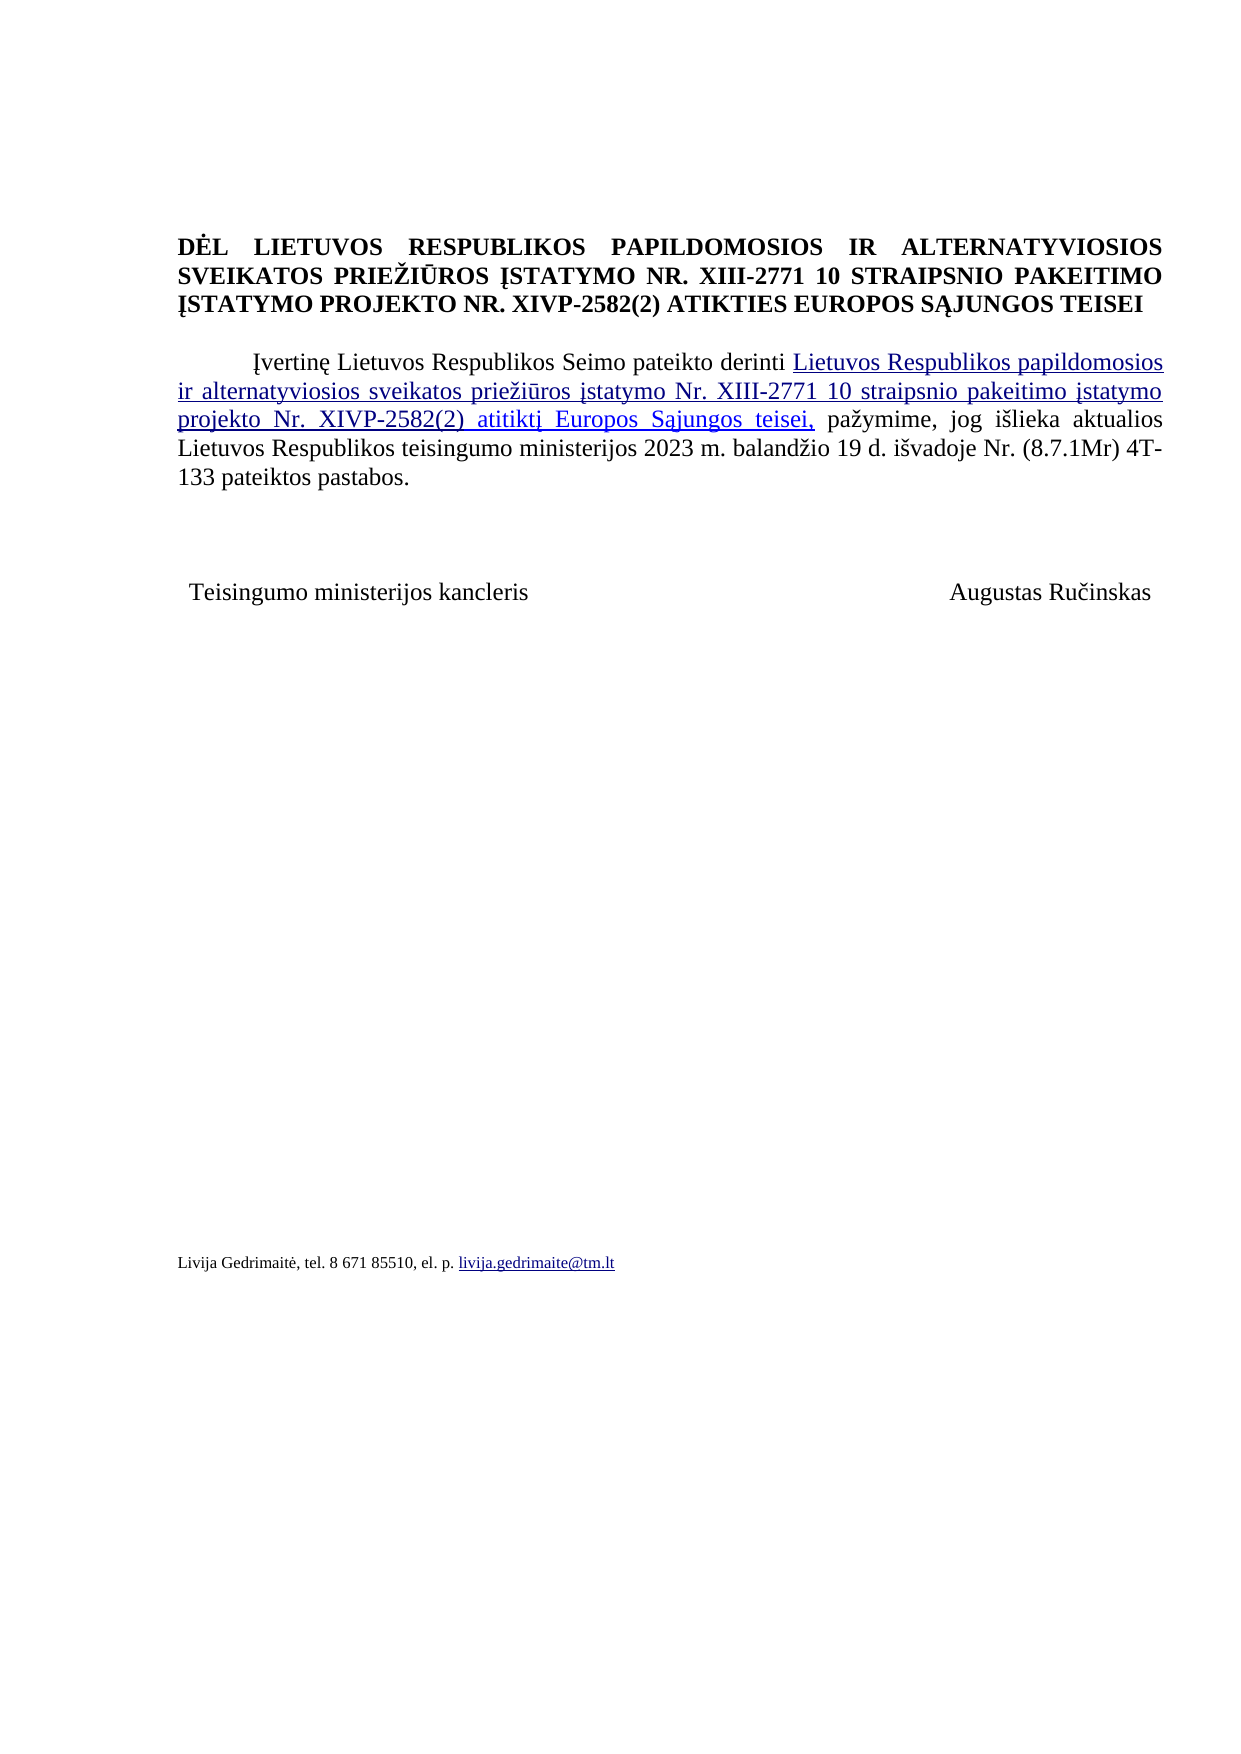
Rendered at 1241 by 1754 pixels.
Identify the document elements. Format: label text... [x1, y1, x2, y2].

text DĖL LIETUVOS RESPUBLIKOS PAPILDOMOSIOS IR ALTERNATYVIOSIOS SVEIKATOS PRIEŽIŪROS ĮSTATYMO NR. XIII-2771 10 STRAIPSNIO PAKEITIMO ĮSTATYMO PROJEKTO NR. XIVP-2582(2) ATIKTIES EUROPOS SĄJUNGOS TEISEI [177, 232, 1163, 318]
table_header Augustas Ručinskas [738, 548, 1162, 634]
text Livija Gedrimaitė, tel. 8 671 85510, el. p. livija.gedrimaite@tm.lt [177, 1253, 1163, 1272]
text Įvertinę Lietuvos Respublikos Seimo pateikto derinti Lietuvos Respublikos papildomosios ir alternatyviosios sveikatos priežiūros įstatymo Nr. XIII-2771 10 straipsnio pakeitimo įstatymo [177, 347, 1163, 401]
table_header Teisingumo ministerijos kancleris [177, 548, 738, 634]
text projekto Nr. XIVP-2582(2) atitiktį Europos Sąjungos teisei, pažymime, jog išlieka aktualios Lietuvos Respublikos teisingumo ministerijos 2023 m. balandžio 19 d. išvadoje Nr. (8.7.1Mr) 4T-133 pateiktos pastabos. [177, 402, 1163, 491]
